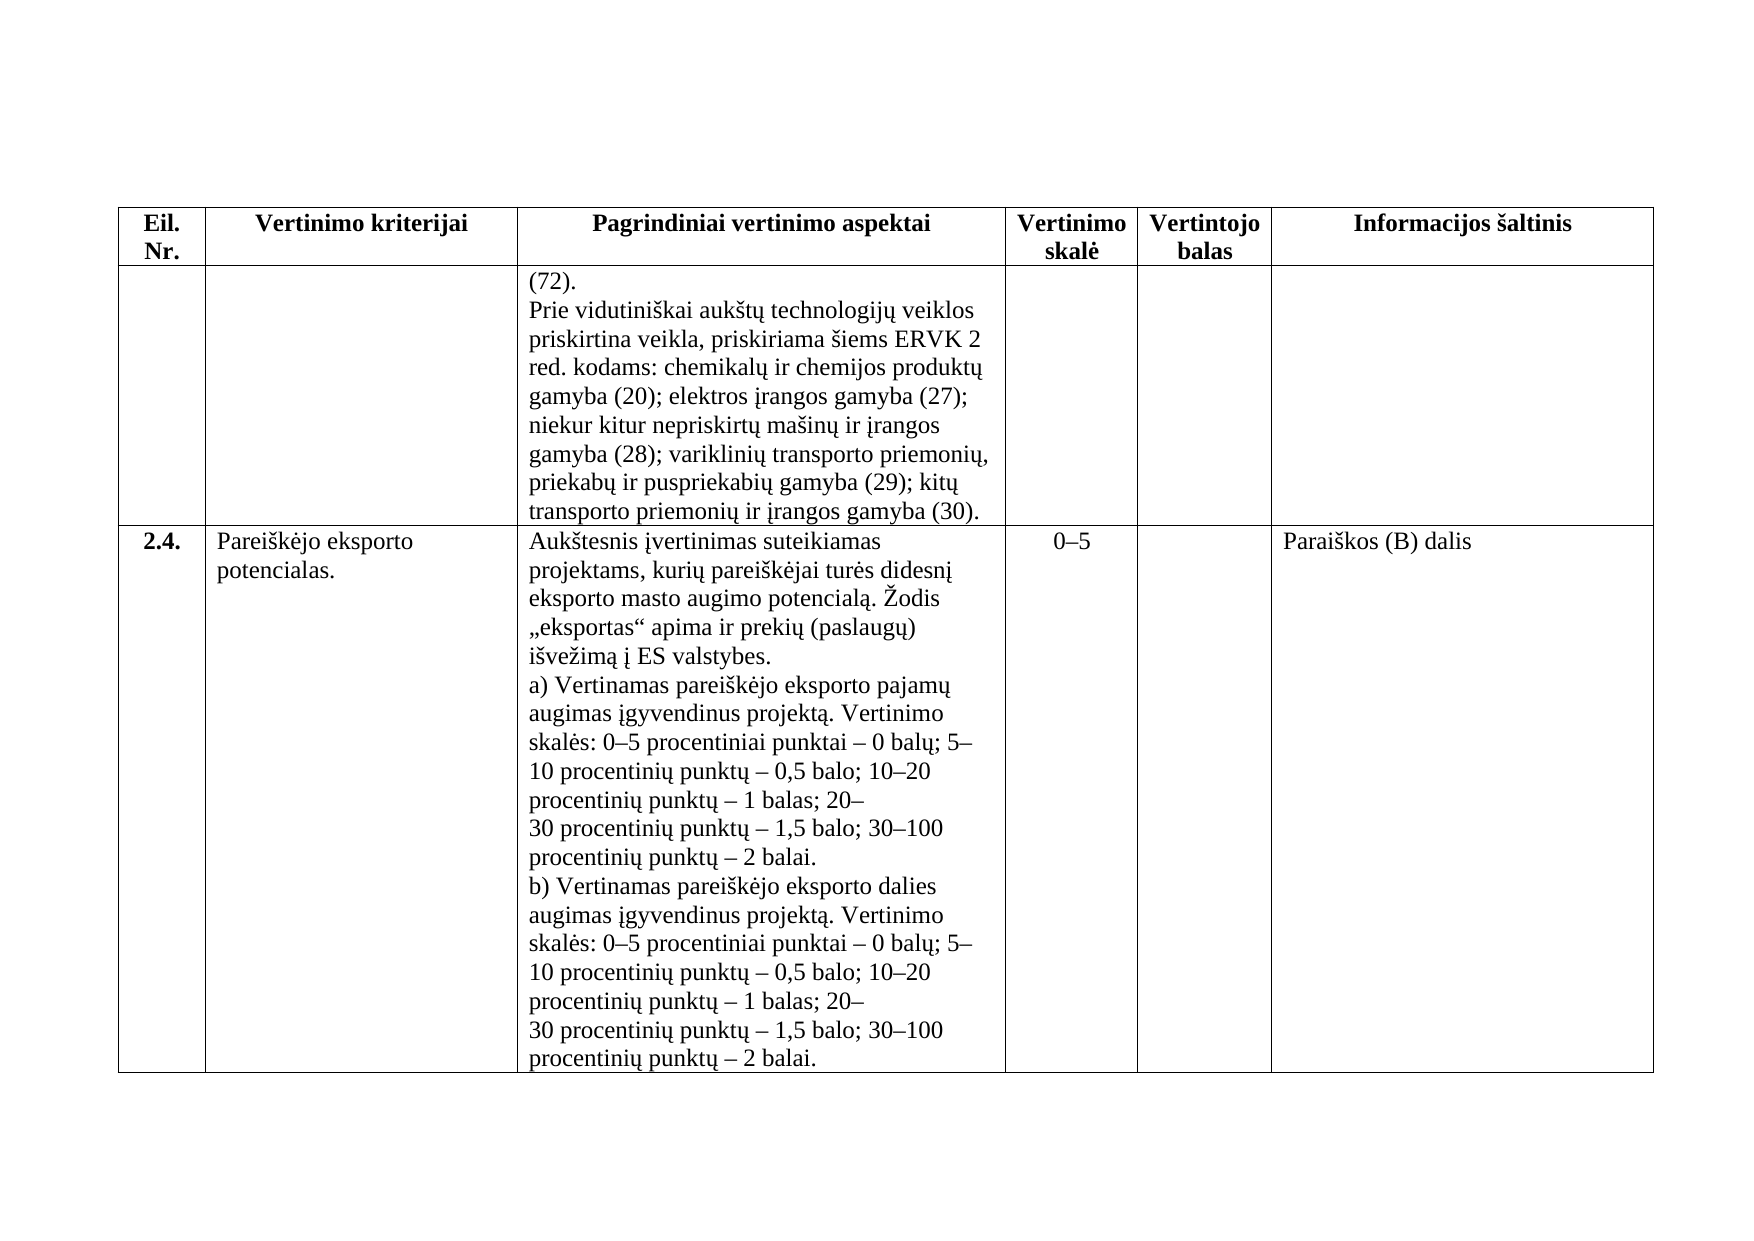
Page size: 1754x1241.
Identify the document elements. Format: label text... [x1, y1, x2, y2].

table_header Eil. Nr. [119, 208, 205, 265]
table_header Pagrindiniai vertinimo aspektai [518, 208, 1005, 265]
table_header Vertintojo balas [1138, 208, 1271, 265]
table_header Informacijos šaltinis [1272, 208, 1653, 265]
table_cell Paraiškos (B) dalis [1272, 526, 1653, 1072]
table_cell (72). Prie vidutiniškai aukštų technologijų veiklos priskirtina veikla, priskiriama šiems ERVK 2 red. kodams: chemikalų ir chemijos produktų gamyba (20); elektros įrangos gamyba (27); niekur kitur nepriskirtų mašinų ir įrangos gamyba (28); variklinių transporto priemonių, priekabų ir puspriekabių gamyba (29); kitų transporto priemonių ir įrangos gamyba (30). [518, 266, 1005, 525]
table_cell [1006, 266, 1137, 525]
table_header Vertinimo kriterijai [206, 208, 517, 265]
table_cell [206, 266, 517, 525]
table_cell [1138, 266, 1271, 525]
table_cell [1138, 526, 1271, 1072]
table_cell 2.4. [119, 526, 205, 1072]
table_cell [1272, 266, 1653, 525]
table_cell Pareiškėjo eksporto potencialas. [206, 526, 517, 1072]
table_cell Aukštesnis įvertinimas suteikiamas projektams, kurių pareiškėjai turės didesnį eksporto masto augimo potencialą. Žodis „eksportas“ apima ir prekių (paslaugų) išvežimą į ES valstybes. a) Vertinamas pareiškėjo eksporto pajamų augimas įgyvendinus projektą. Vertinimo skalės: 0–5 procentiniai punktai – 0 balų; 5–10 procentinių punktų – 0,5 balo; 10–20 procentinių punktų – 1 balas; 20–30 procentinių punktų – 1,5 balo; 30–100 procentinių punktų – 2 balai. b) Vertinamas pareiškėjo eksporto dalies augimas įgyvendinus projektą. Vertinimo skalės: 0–5 procentiniai punktai – 0 balų; 5–10 procentinių punktų – 0,5 balo; 10–20 procentinių punktų – 1 balas; 20–30 procentinių punktų – 1,5 balo; 30–100 procentinių punktų – 2 balai. [518, 526, 1005, 1072]
table_cell 0–5 [1006, 526, 1137, 1072]
table_header Vertinimo skalė [1006, 208, 1137, 265]
table_cell [119, 266, 205, 525]
